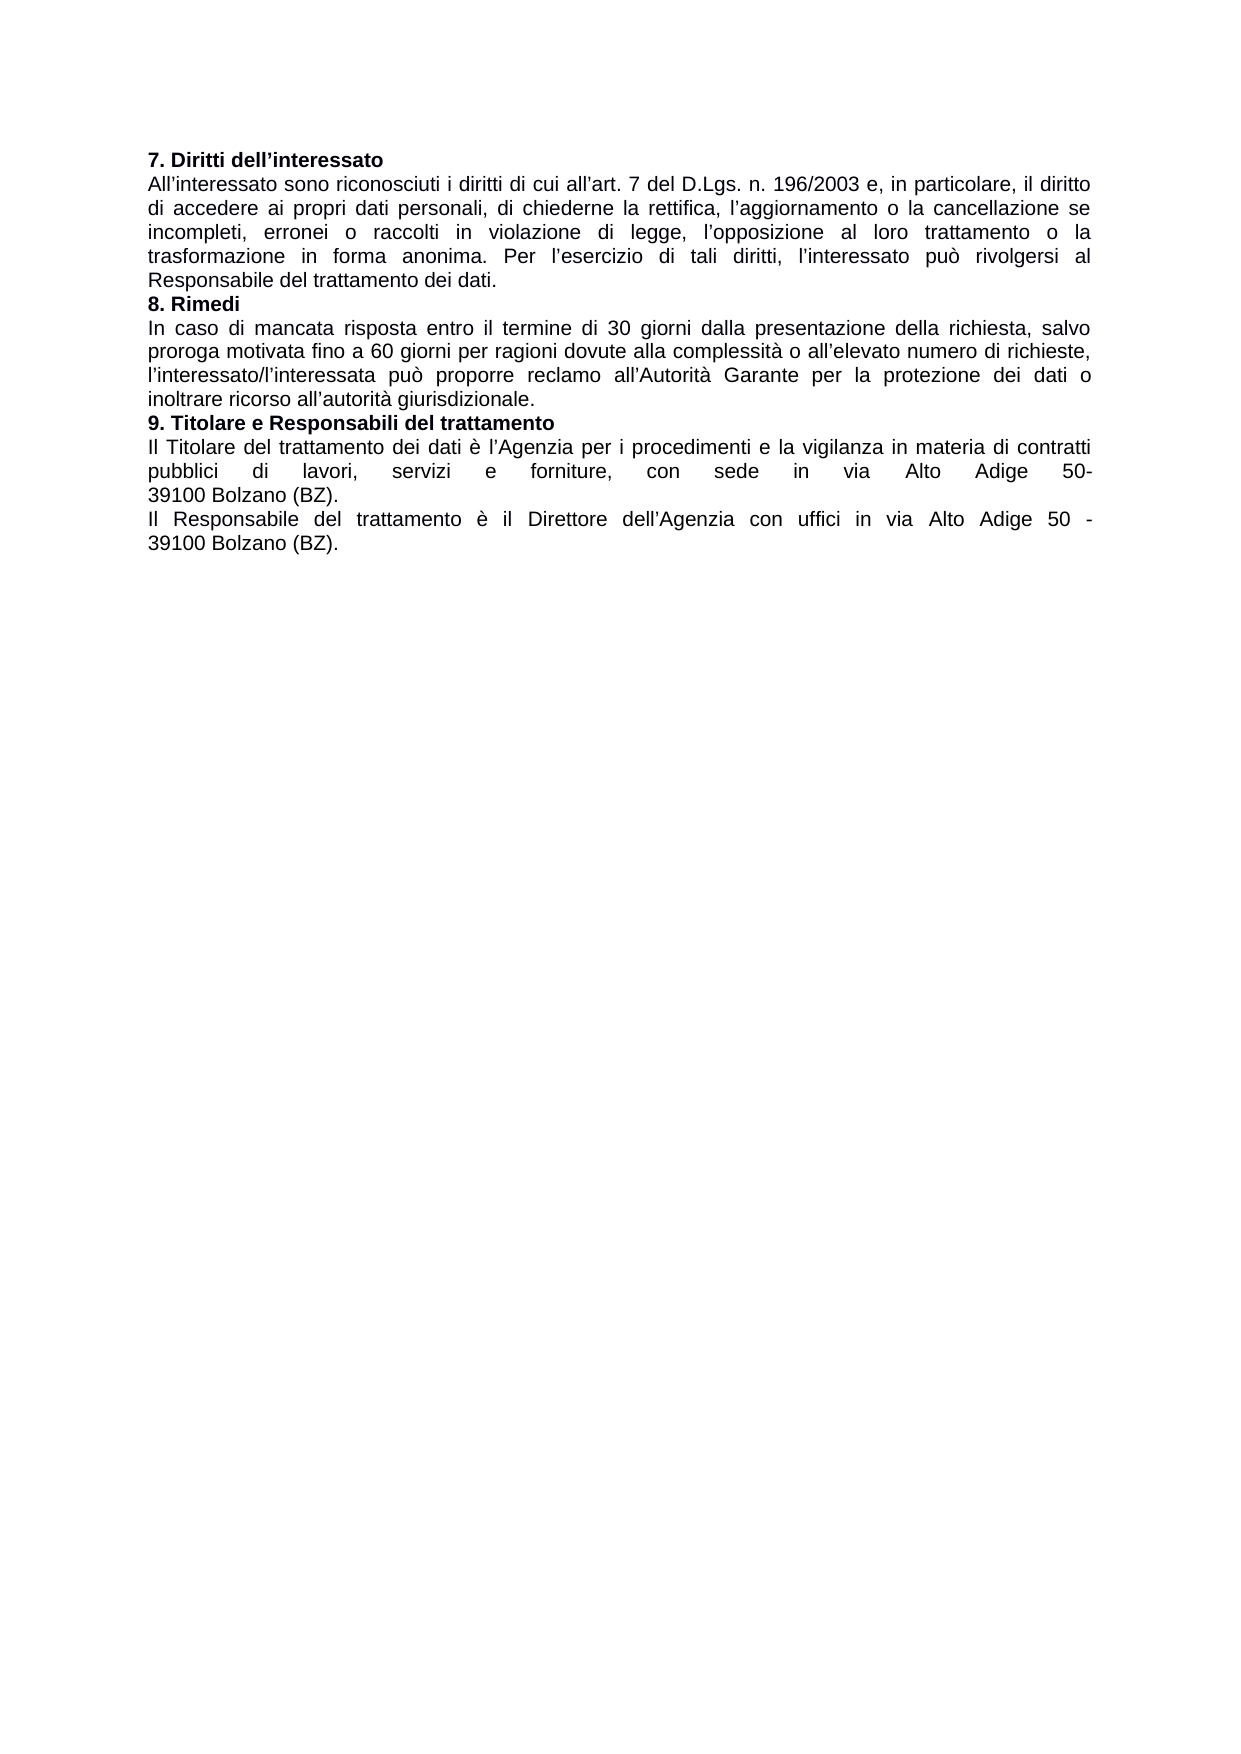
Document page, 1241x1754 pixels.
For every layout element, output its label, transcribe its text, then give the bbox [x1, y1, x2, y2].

text 8. Rimedi [148, 291, 1093, 315]
text 9. Titolare e Responsabili del trattamento [148, 411, 1093, 435]
text 7. Diritti dell’interessato [148, 148, 1093, 172]
text All’interessato sono riconosciuti i diritti di cui all’art. 7 del D.Lgs. n. 196/2003 e, in particolare, il diritto di accedere ai propri dati personali, di chiederne la rettifica, l’aggiornamento o la cancellazione se incompleti, erronei o raccolti in violazione di legge, l’opposizione al loro trattamento o la trasformazione in forma anonima. Per l’esercizio di tali diritti, l’interessato può rivolgersi al Responsabile del trattamento dei dati. [148, 172, 1093, 291]
text Il Responsabile del trattamento è il Direttore dell’Agenzia con uffici in via Alto Adige 50 - 39100 Bolzano (BZ). [148, 507, 1093, 555]
text In caso di mancata risposta entro il termine di 30 giorni dalla presentazione della richiesta, salvo proroga motivata fino a 60 giorni per ragioni dovute alla complessità o all’elevato numero di richieste, l’interessato/l’interessata può proporre reclamo all’Autorità Garante per la protezione dei dati o inoltrare ricorso all’autorità giurisdizionale. [148, 315, 1093, 411]
text Il Titolare del trattamento dei dati è l’Agenzia per i procedimenti e la vigilanza in materia di contratti pubblici di lavori, servizi e forniture, con sede in via Alto Adige 50- 39100 Bolzano (BZ). [148, 435, 1093, 507]
